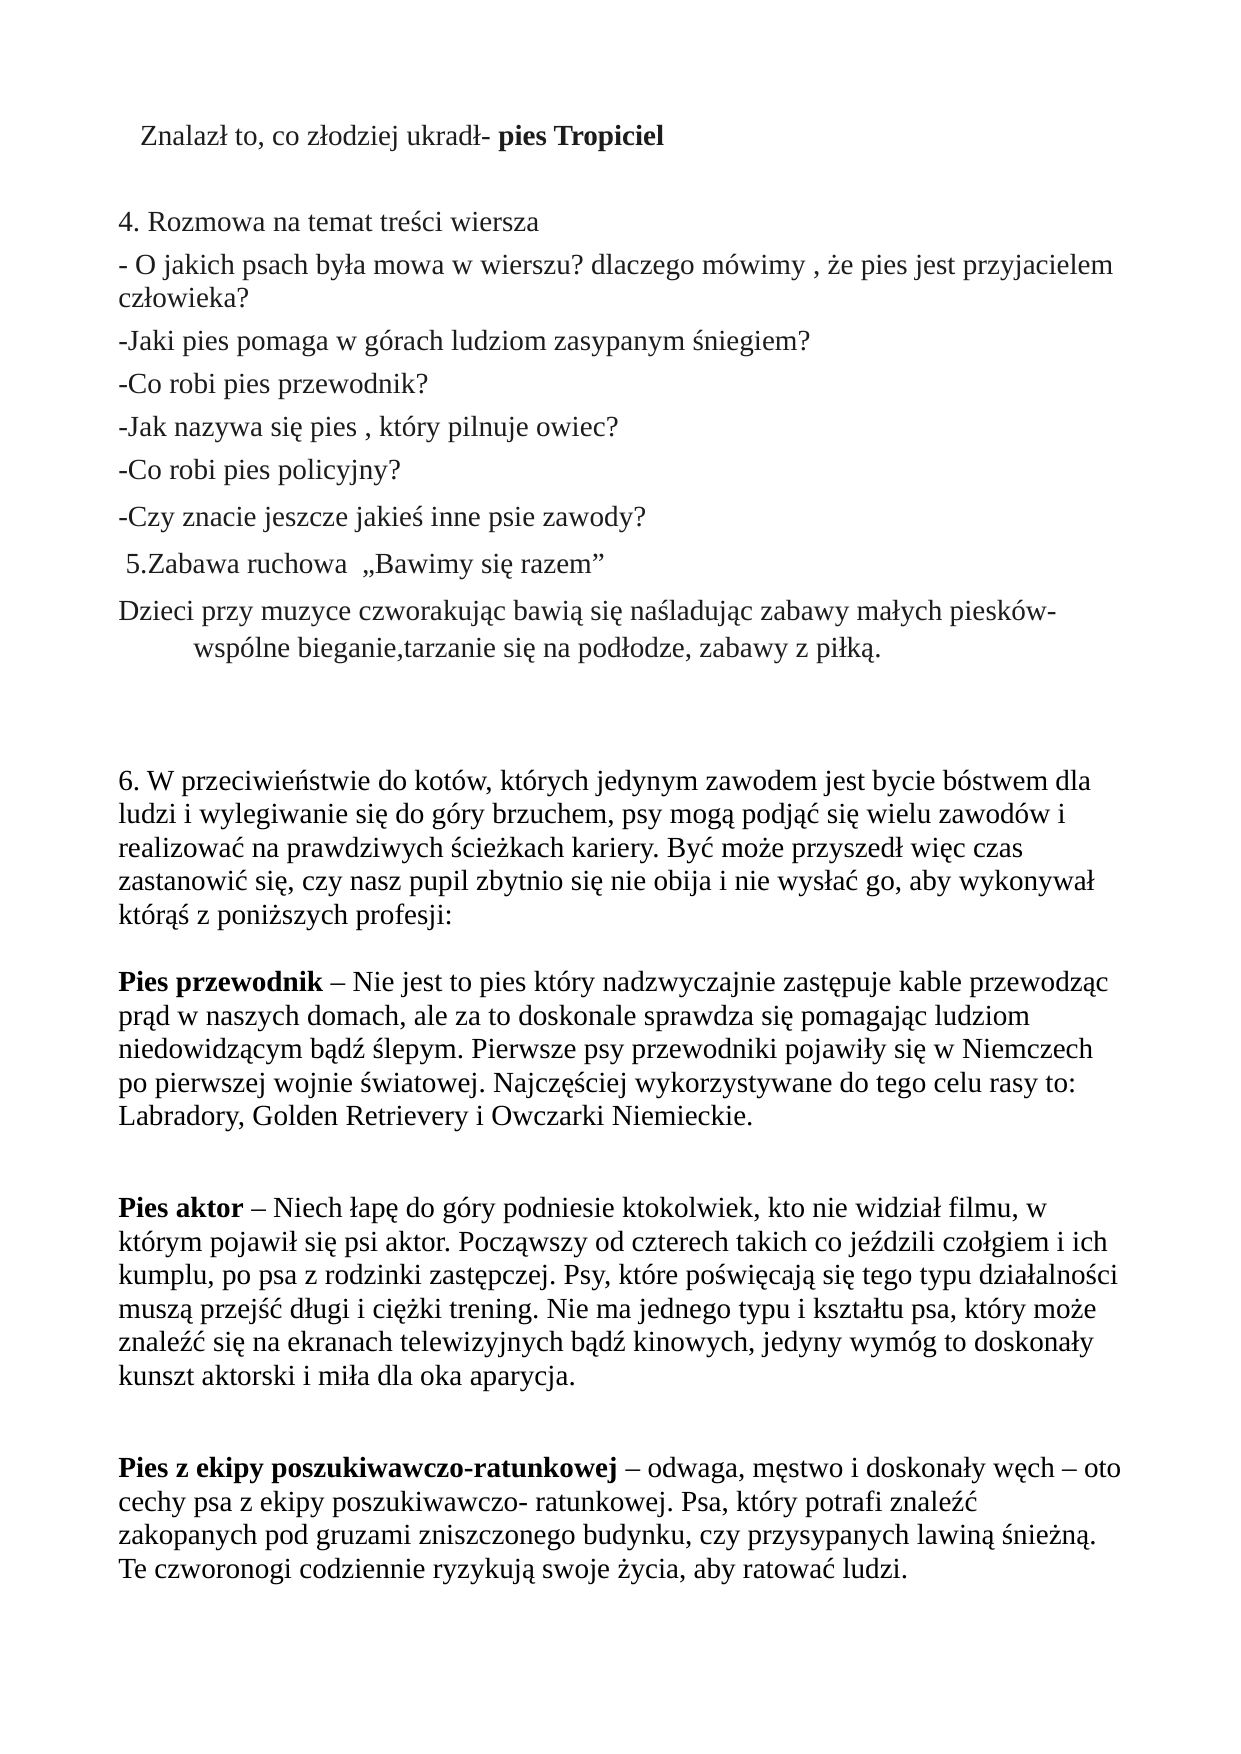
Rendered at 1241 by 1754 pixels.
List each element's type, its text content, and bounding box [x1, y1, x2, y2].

text 6. W przeciwieństwie do kotów, których jedynym zawodem jest bycie bóstwem dla ludzi i wylegiwanie się do góry brzuchem, psy mogą podjąć się wielu zawodów i realizować na prawdziwych ścieżkach kariery. Być może przyszedł więc czas zastanowić się, czy nasz pupil zbytnio się nie obija i nie wysłać go, aby wykonywał którąś z poniższych profesji: [118, 763, 1122, 931]
subtitle -Czy znacie jeszcze jakieś inne psie zawody? [118, 495, 1122, 532]
text -Co robi pies przewodnik? [118, 366, 1122, 400]
text Pies przewodnik – Nie jest to pies który nadzwyczajnie zastępuje kable przewodząc prąd w naszych domach, ale za to doskonale sprawdza się pomagając ludziom niedowidzącym bądź ślepym. Pierwsze psy przewodniki pojawiły się w Niemczech po pierwszej wojnie światowej. Najczęściej wykorzystywane do tego celu rasy to: Labradory, Golden Retrievery i Owczarki Niemieckie. [118, 964, 1122, 1132]
subtitle Dzieci przy muzyce czworakując bawią się naśladując zabawy małych piesków- wspólne bieganie,tarzanie się na podłodze, zabawy z piłką. [118, 589, 1122, 664]
text -Jak nazywa się pies , który pilnuje owiec? [118, 409, 1122, 443]
text Znalazł to, co złodziej ukradł- pies Tropiciel [118, 118, 1122, 152]
text -Jaki pies pomaga w górach ludziom zasypanym śniegiem? [118, 323, 1122, 357]
text - O jakich psach była mowa w wierszu? dlaczego mówimy , że pies jest przyjacielem człowieka? [118, 247, 1122, 314]
text Pies z ekipy poszukiwawczo-ratunkowej – odwaga, męstwo i doskonały węch – oto cechy psa z ekipy poszukiwawczo- ratunkowej. Psa, który potrafi znaleźć zakopanych pod gruzami zniszczonego budynku, czy przysypanych lawiną śnieżną. Te czworonogi codziennie ryzykują swoje życia, aby ratować ludzi. [118, 1450, 1122, 1584]
text -Co robi pies policyjny? [118, 452, 1122, 486]
subtitle 5.Zabawa ruchowa „Bawimy się razem” [118, 542, 1122, 579]
text Pies aktor – Niech łapę do góry podniesie ktokolwiek, kto nie widział filmu, w którym pojawił się psi aktor. Począwszy od czterech takich co jeździli czołgiem i ich kumplu, po psa z rodzinki zastępczej. Psy, które poświęcają się tego typu działalności muszą przejść długi i ciężki trening. Nie ma jednego typu i kształtu psa, który może znaleźć się na ekranach telewizyjnych bądź kinowych, jedyny wymóg to doskonały kunszt aktorski i miła dla oka aparycja. [118, 1190, 1122, 1392]
text 4. Rozmowa na temat treści wiersza [118, 204, 1122, 237]
